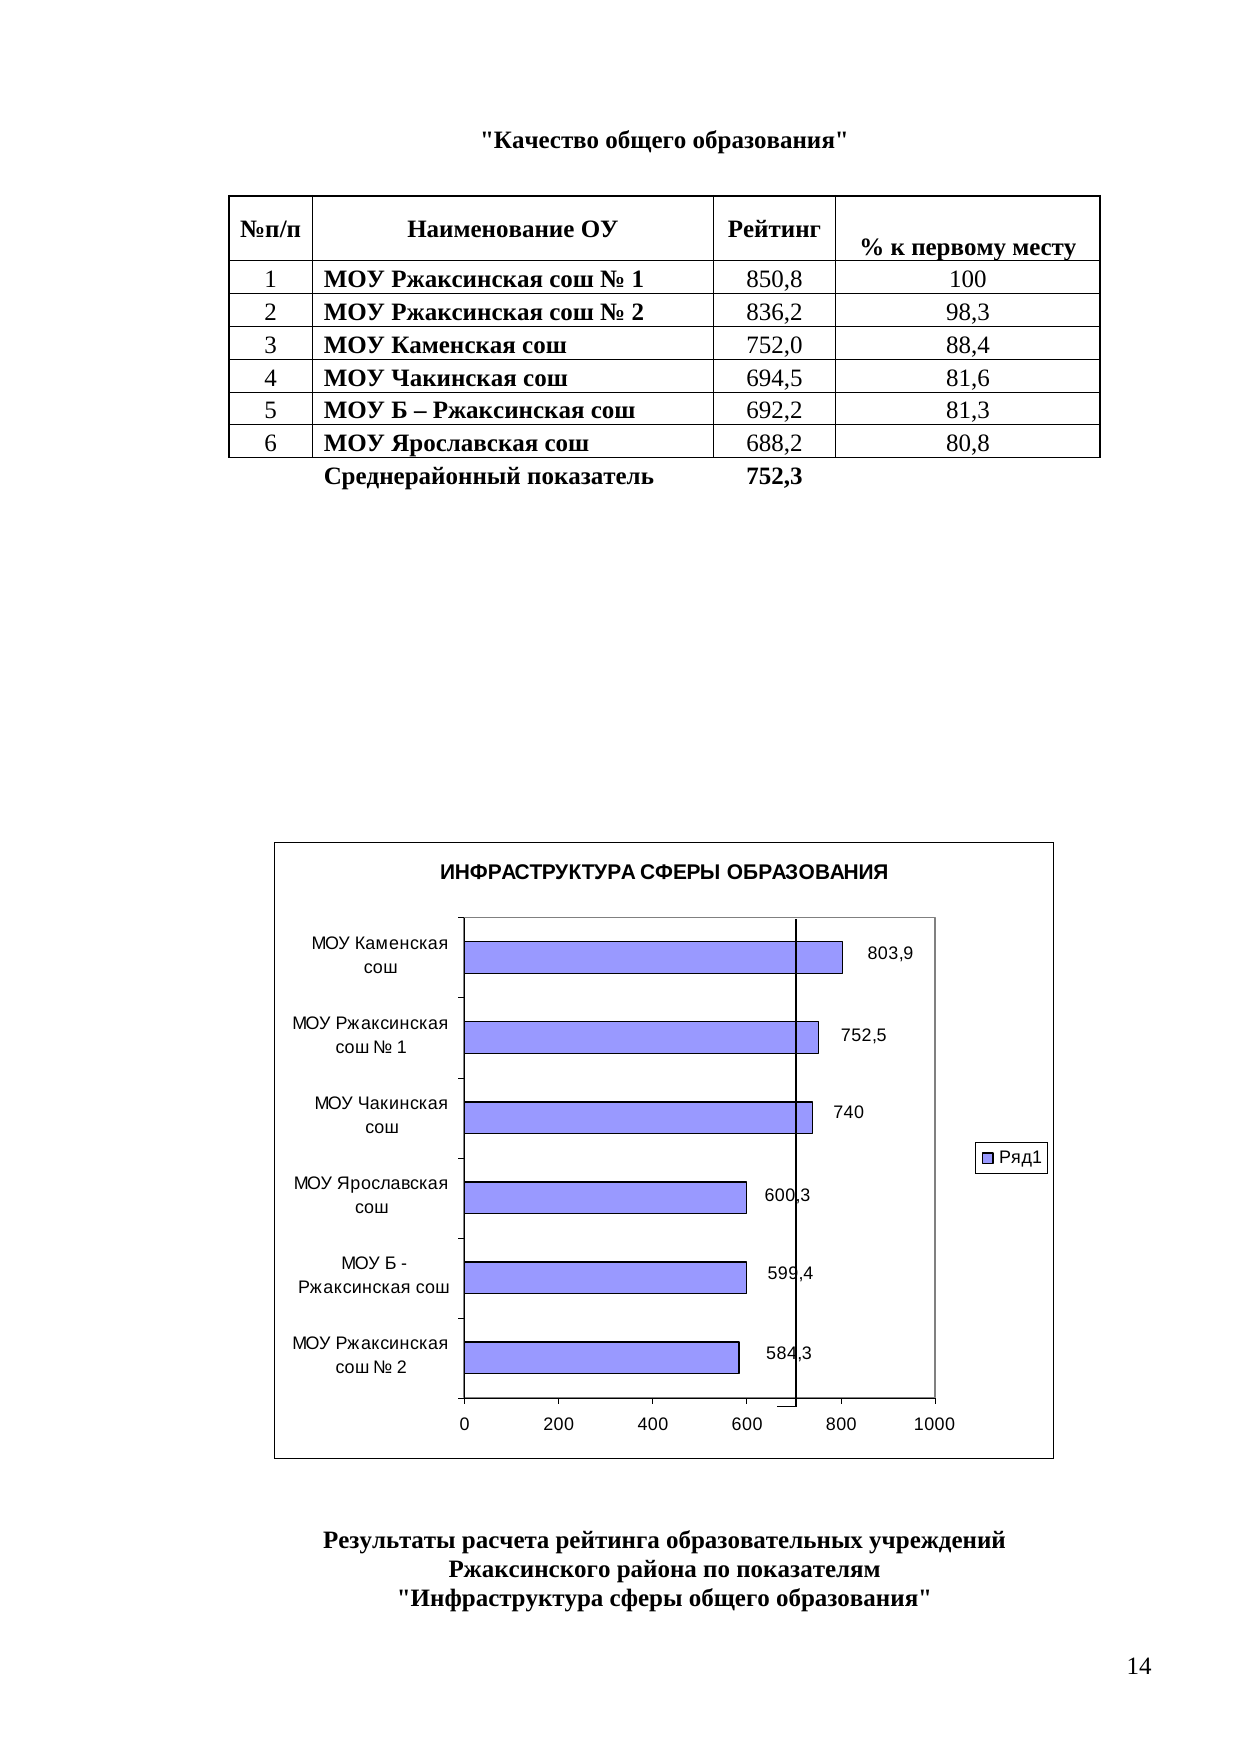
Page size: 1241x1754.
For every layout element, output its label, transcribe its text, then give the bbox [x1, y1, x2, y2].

table_cell 752,3 [713, 458, 835, 490]
table_cell % к первому месту [836, 197, 1099, 260]
table_cell 88,4 [836, 327, 1099, 359]
table_cell [713, 160, 835, 195]
table_cell [835, 160, 1100, 195]
table_cell 836,2 [714, 294, 835, 326]
table_cell МОУ Ржаксинская сош № 1 [313, 261, 713, 293]
table_cell 1 [230, 261, 312, 293]
table_cell 692,2 [714, 393, 835, 424]
table_cell МОУ Ярославская сош [313, 425, 713, 457]
table_cell МОУ Каменская сош [313, 327, 713, 359]
table_cell 81,6 [836, 360, 1099, 392]
table_cell МОУ Чакинская сош [313, 360, 713, 392]
table_header Результаты расчета рейтинга образовательных учреждений Ржаксинского района по показателям "Инфраструктура сферы общего образования" [229, 1508, 1100, 1628]
table_cell МОУ Ржаксинская сош № 2 [313, 294, 713, 326]
table_cell 81,3 [836, 393, 1099, 424]
table_cell 6 [230, 425, 312, 457]
table_cell 2 [230, 294, 312, 326]
table_cell №п/п [230, 197, 312, 260]
table_cell 100 [836, 261, 1099, 293]
table_cell [312, 160, 713, 195]
table_cell 80,8 [836, 425, 1099, 457]
table_cell Среднерайонный показатель [312, 458, 713, 490]
table_cell [835, 458, 1100, 490]
table_cell Наименование ОУ [313, 197, 713, 260]
table_cell [229, 458, 312, 490]
table_cell МОУ Б – Ржаксинская сош [313, 393, 713, 424]
table_cell 688,2 [714, 425, 835, 457]
table_cell 752,0 [714, 327, 835, 359]
table_cell 850,8 [714, 261, 835, 293]
table_cell [229, 160, 312, 195]
table_cell 4 [230, 360, 312, 392]
table_cell 98,3 [836, 294, 1099, 326]
table_cell Рейтинг [714, 197, 835, 260]
table_header "Качество общего образования" [229, 118, 1100, 160]
table_cell 3 [230, 327, 312, 359]
table_cell 5 [230, 393, 312, 424]
table_cell 694,5 [714, 360, 835, 392]
